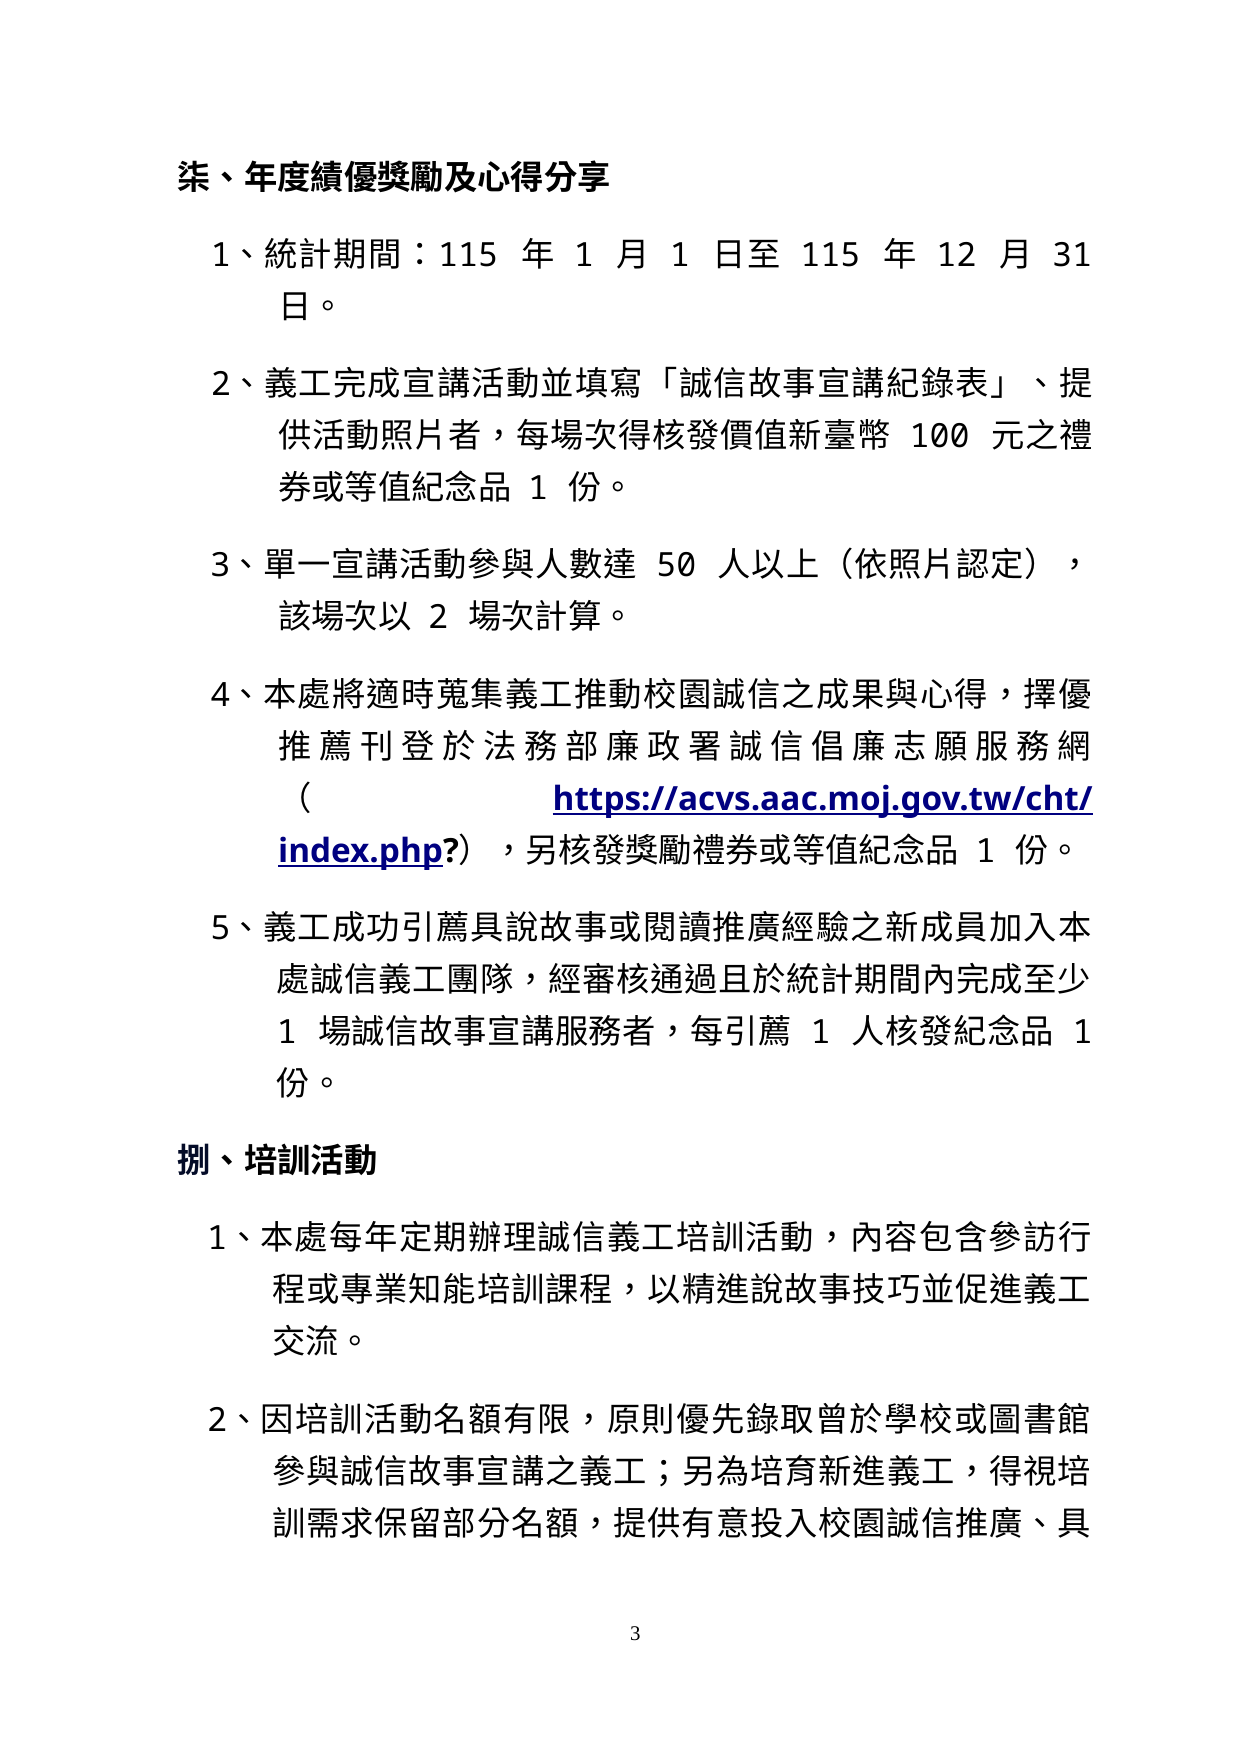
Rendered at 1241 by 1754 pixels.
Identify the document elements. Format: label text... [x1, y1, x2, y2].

list 統計期間：115 年 1 月 1 日至 115 年 12 月 31 日。 [211, 225, 1092, 329]
list 本處將適時蒐集義工推動校園誠信之成果與心得，擇優推薦刊登於法務部廉政署誠信倡廉志願服務網（https://acvs.aac.moj.gov.tw/cht/index.php?），另核發獎勵禮券或等值紀念品 1 份。 [211, 664, 1092, 873]
list 義工成功引薦具說故事或閱讀推廣經驗之新成員加入本處誠信義工團隊，經審核通過且於統計期間內完成至少 1 場誠信故事宣講服務者，每引薦 1 人核發紀念品 1 份。 [211, 898, 1092, 1106]
text 捌、培訓活動 [177, 1131, 1092, 1183]
list 因培訓活動名額有限，原則優先錄取曾於學校或圖書館參與誠信故事宣講之義工；另為培育新進義工，得視培訓需求保留部分名額，提供有意投入校園誠信推廣、具 [207, 1389, 1092, 1546]
list 本處每年定期辦理誠信義工培訓活動，內容包含參訪行程或專業知能培訓課程，以精進說故事技巧並促進義工交流。 [207, 1208, 1092, 1364]
list 義工完成宣講活動並填寫「誠信故事宣講紀錄表」、提供活動照片者，每場次得核發價值新臺幣 100 元之禮券或等值紀念品 1 份。 [211, 354, 1092, 510]
text 柒、年度績優獎勵及心得分享 [177, 148, 1092, 200]
list 單一宣講活動參與人數達 50 人以上（依照片認定），該場次以 2 場次計算。 [211, 535, 1092, 639]
